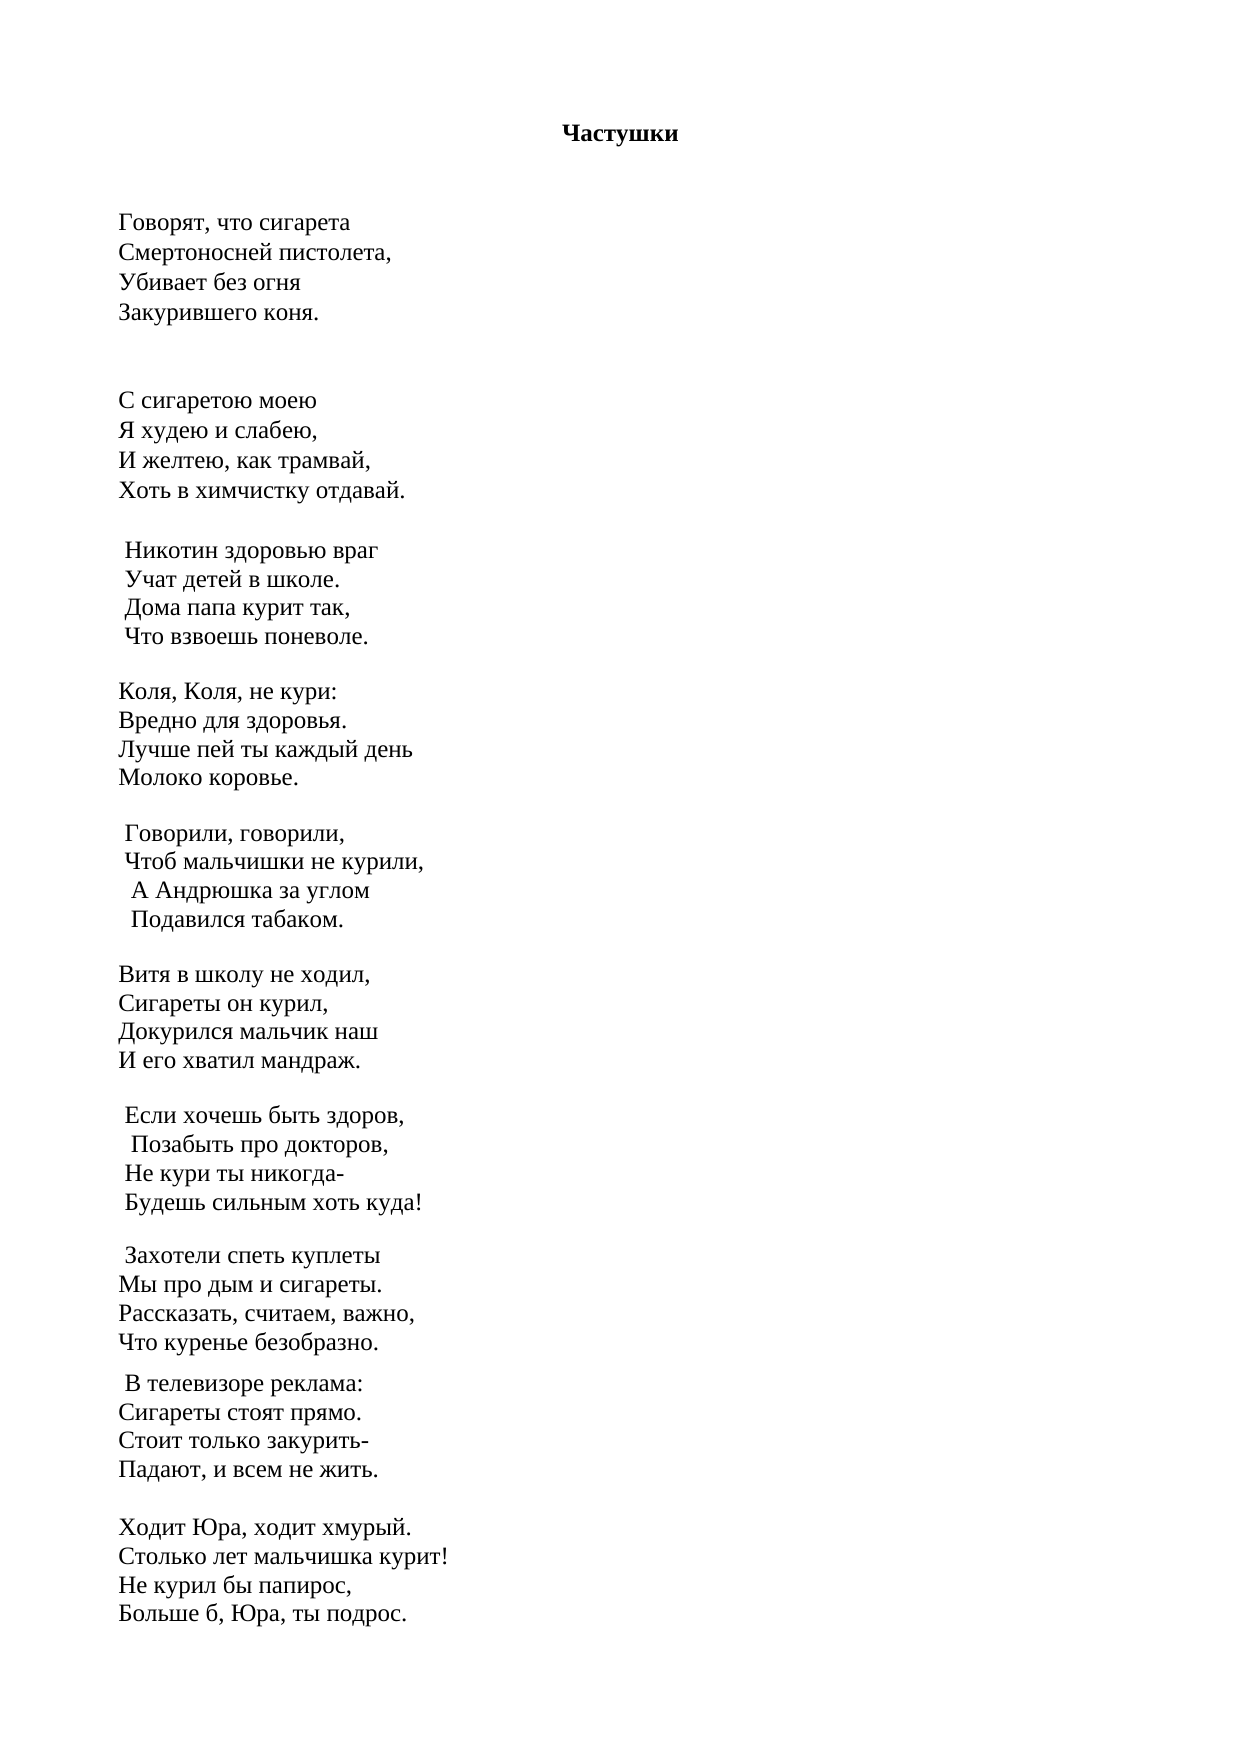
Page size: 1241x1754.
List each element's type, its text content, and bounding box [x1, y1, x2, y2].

text Подавился табаком. [118, 904, 1122, 933]
text Молоко коровье. [118, 762, 1122, 791]
text Никотин здоровью враг [118, 535, 1122, 564]
text В телевизоре реклама: Сигареты стоят прямо. Стоит только закурить- Падают, и всем не жить. [118, 1368, 1063, 1483]
text Говорят, что сигарета Смертоносней пистолета, Убивает без огня Закурившего коня. [118, 207, 1122, 326]
text А Андрюшка за углом [118, 875, 1122, 904]
text С сигаретою моею Я худею и слабею, И желтею, как трамвай, Хоть в химчистку отдавай. [118, 385, 1122, 504]
text И его хватил мандраж. [118, 1045, 1122, 1074]
text Чтоб мальчишки не курили, [118, 846, 1122, 875]
text Будешь сильным хоть куда! [118, 1187, 1122, 1215]
text Коля, Коля, не кури: [118, 676, 1122, 705]
text Если хочешь быть здоров, [118, 1100, 1122, 1129]
text Что взвоешь поневоле. [118, 621, 1122, 650]
text Учат детей в школе. [118, 564, 1122, 592]
text Ходит Юра, ходит хмурый. Столько лет мальчишка курит! Не курил бы папирос, Больше б, Юра, ты подрос. [118, 1512, 1063, 1627]
text Позабыть про докторов, [118, 1129, 1122, 1158]
text Вредно для здоровья. [118, 705, 1122, 734]
text Говорили, говорили, [118, 818, 1122, 846]
text Докурился мальчик наш [118, 1016, 1122, 1045]
text Захотели спеть куплеты Мы про дым и сигареты. Рассказать, считаем, важно, Что куренье безобразно. [118, 1240, 1122, 1355]
text Сигареты он курил, [118, 988, 1122, 1016]
text Частушки [118, 118, 1122, 147]
text Не кури ты никогда- [118, 1158, 1122, 1187]
text Витя в школу не ходил, [118, 959, 1122, 988]
text Дома папа курит так, [118, 592, 1122, 621]
text Лучше пей ты каждый день [118, 734, 1122, 762]
